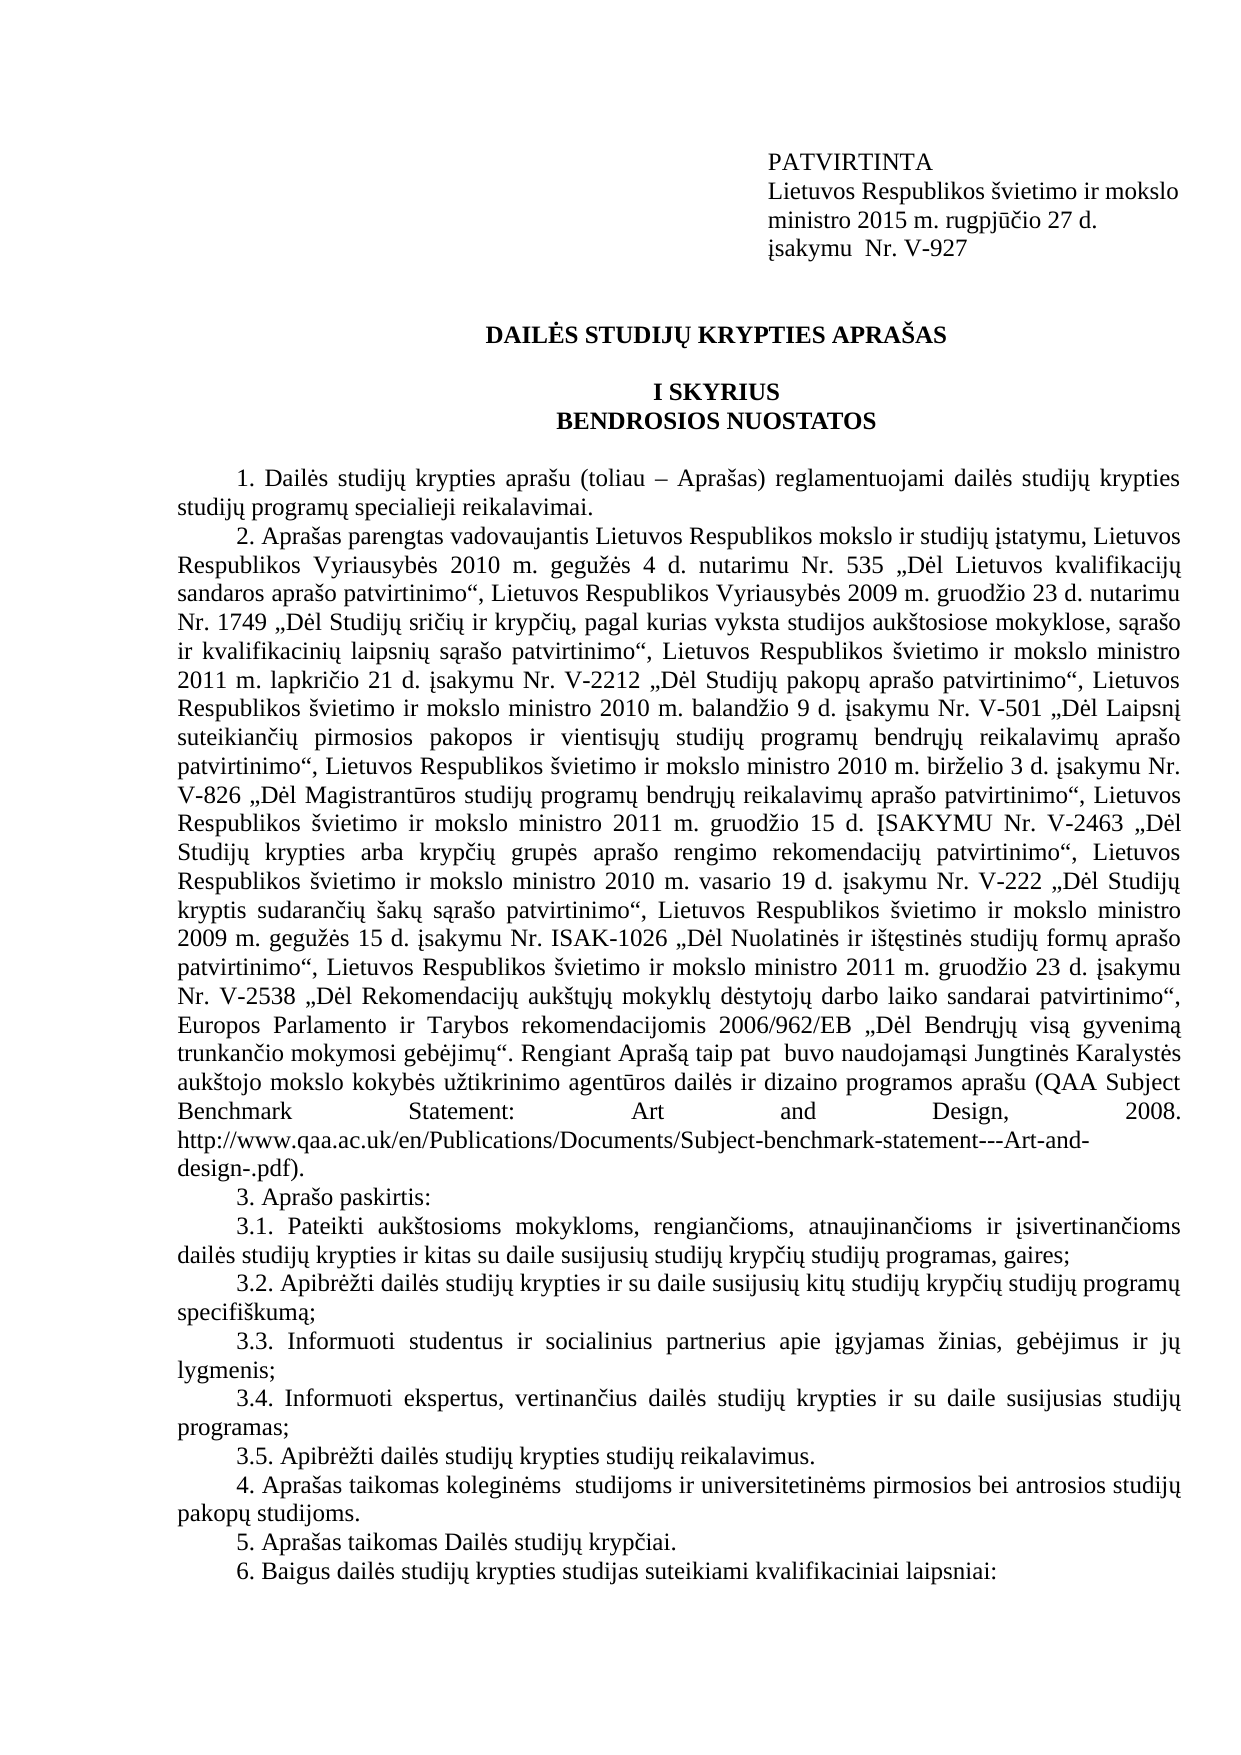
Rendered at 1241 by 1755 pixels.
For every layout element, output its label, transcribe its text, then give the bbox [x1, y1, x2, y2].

text 6. Baigus dailės studijų krypties studijas suteikiami kvalifikaciniai laipsniai: [177, 1556, 1182, 1585]
text 2. Aprašas parengtas vadovaujantis Lietuvos Respublikos mokslo ir studijų įstatymu, Lietuvos Respublikos Vyriausybės 2010 m. gegužės 4 d. nutarimu Nr. 535 „Dėl Lietuvos kvalifikacijų sandaros aprašo patvirtinimo“, Lietuvos Respublikos Vyriausybės 2009 m. gruodžio 23 d. nutarimu Nr. 1749 „Dėl Studijų sričių ir krypčių, pagal kurias vyksta studijos aukštosiose mokyklose, sąrašo ir kvalifikacinių laipsnių sąrašo patvirtinimo“, Lietuvos Respublikos švietimo ir mokslo ministro 2011 m. lapkričio 21 d. įsakymu Nr. V-2212 „Dėl Studijų pakopų aprašo patvirtinimo“, Lietuvos Respublikos švietimo ir mokslo ministro 2010 m. balandžio 9 d. įsakymu Nr. V-501 „Dėl Laipsnį suteikiančių pirmosios pakopos ir vientisųjų studijų programų bendrųjų reikalavimų aprašo patvirtinimo“, Lietuvos Respublikos švietimo ir mokslo ministro 2010 m. birželio 3 d. įsakymu Nr. V-826 „Dėl Magistrantūros studijų programų bendrųjų reikalavimų aprašo patvirtinimo“, Lietuvos Respublikos švietimo ir mokslo ministro 2011 m. gruodžio 15 d. įsakymu Nr. V-2463 „Dėl Studijų krypties arba krypčių grupės aprašo rengimo rekomendacijų patvirtinimo“, Lietuvos Respublikos švietimo ir mokslo ministro 2010 m. vasario 19 d. įsakymu Nr. V-222 „Dėl Studijų kryptis sudarančių šakų sąrašo patvirtinimo“, Lietuvos Respublikos švietimo ir mokslo ministro 2009 m. gegužės 15 d. įsakymu Nr. ISAK-1026 „Dėl Nuolatinės ir ištęstinės studijų formų aprašo patvirtinimo“, Lietuvos Respublikos švietimo ir mokslo ministro 2011 m. gruodžio 23 d. įsakymu Nr. V-2538 „Dėl Rekomendacijų aukštųjų mokyklų dėstytojų darbo laiko sandarai patvirtinimo“, Europos Parlamento ir Tarybos rekomendacijomis 2006/962/EB „Dėl Bendrųjų visą gyvenimą trunkančio mokymosi gebėjimų“. Rengiant Aprašą taip pat buvo naudojamąsi Jungtinės Karalystės aukštojo mokslo kokybės užtikrinimo agentūros dailės ir dizaino programos aprašu (QAA Subject Benchmark Statement: Art and Design, 2008. http://www.qaa.ac.uk/en/Publications/Documents/Subject-benchmark-statement---Art-and-design-.pdf). [177, 521, 1182, 1182]
text 5. Aprašas taikomas Dailės studijų krypčiai. [177, 1527, 1182, 1556]
text Lietuvos Respublikos švietimo ir mokslo ministro 2015 m. rugpjūčio 27 d. įsakymu Nr. V-927 [768, 176, 1182, 262]
text BENDROSIOS NUOSTATOS [177, 406, 1182, 435]
text 3.3. Informuoti studentus ir socialinius partnerius apie įgyjamas žinias, gebėjimus ir jų lygmenis; [177, 1326, 1182, 1383]
text DAILĖS STUDIJŲ KRYPTIES APRAŠAS [177, 320, 1182, 348]
text 3.1. Pateikti aukštosioms mokykloms, rengiančioms, atnaujinančioms ir įsivertinančioms dailės studijų krypties ir kitas su daile susijusių studijų krypčių studijų programas, gaires; [177, 1211, 1182, 1268]
text PATVIRTINTA [768, 147, 1182, 176]
text I SKYRIUS [177, 377, 1182, 406]
text 3.4. Informuoti ekspertus, vertinančius dailės studijų krypties ir su daile susijusias studijų programas; [177, 1383, 1182, 1441]
text 4. Aprašas taikomas koleginėms studijoms ir universitetinėms pirmosios bei antrosios studijų pakopų studijoms. [177, 1470, 1182, 1527]
text 3. Aprašo paskirtis: [177, 1182, 1182, 1211]
text 1. Dailės studijų krypties aprašu (toliau – Aprašas) reglamentuojami dailės studijų krypties studijų programų specialieji reikalavimai. [177, 463, 1182, 521]
text 3.5. Apibrėžti dailės studijų krypties studijų reikalavimus. [177, 1441, 1182, 1470]
text 3.2. Apibrėžti dailės studijų krypties ir su daile susijusių kitų studijų krypčių studijų programų specifiškumą; [177, 1268, 1182, 1326]
